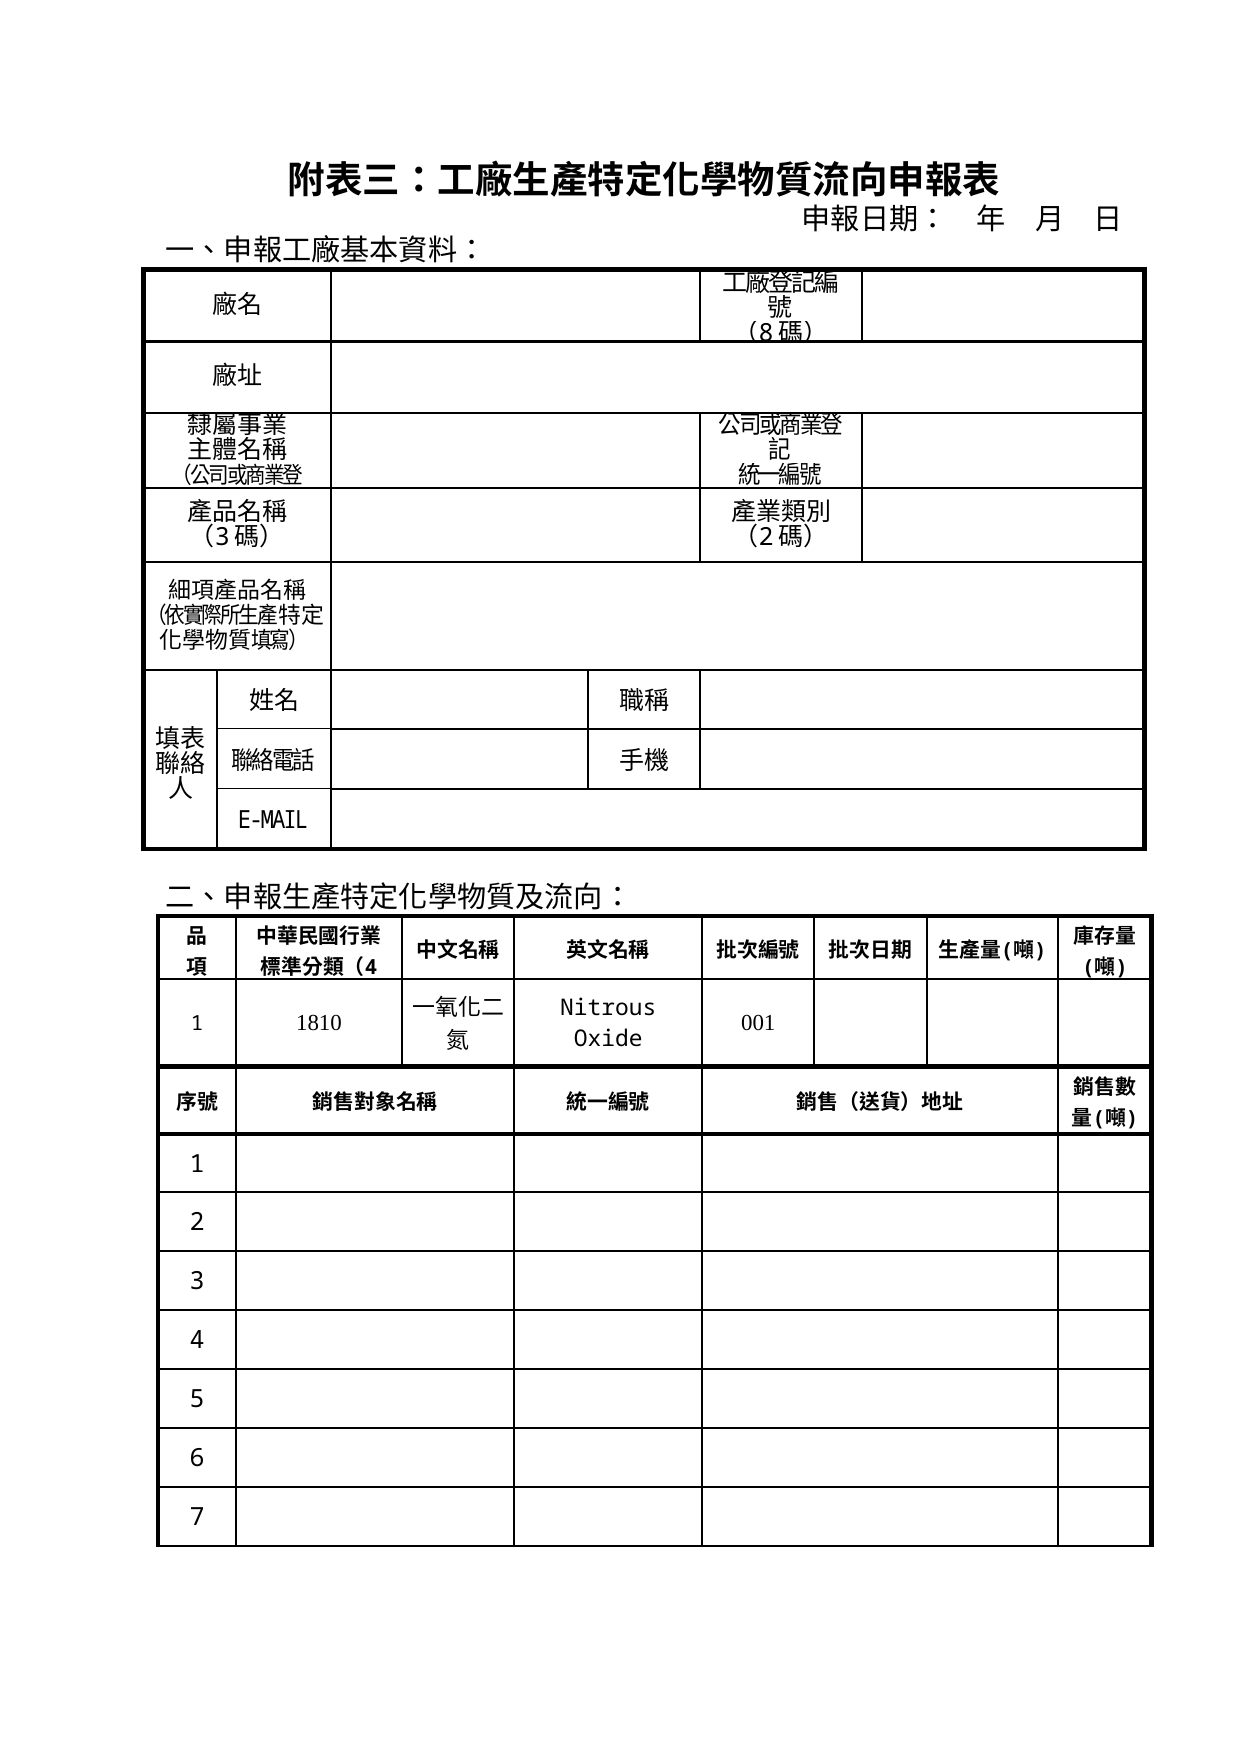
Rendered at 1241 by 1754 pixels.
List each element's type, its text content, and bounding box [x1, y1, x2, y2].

table_cell [332, 489, 699, 561]
table_cell 1 [160, 1136, 235, 1191]
table_cell [515, 1370, 701, 1427]
table_cell [703, 1429, 1057, 1486]
table_cell [332, 414, 699, 487]
table_cell [703, 1193, 1057, 1250]
table_cell 5 [160, 1370, 235, 1427]
table_header 英文名稱 [515, 918, 701, 978]
table_cell 序號 [160, 1069, 235, 1132]
table_cell 1 [160, 980, 235, 1064]
table_header 工廠登記編號 （8碼） [701, 272, 861, 340]
table_header 生產量(噸) [928, 918, 1057, 978]
table_cell [332, 790, 1142, 846]
table_cell [1059, 1311, 1149, 1368]
table_header 庫存量(噸) [1059, 918, 1149, 978]
table_cell [515, 1488, 701, 1545]
table_header 批次編號 [703, 918, 813, 978]
table_cell [237, 1136, 513, 1191]
table_cell [863, 414, 1142, 487]
table_cell 公司或商業登記 統一編號 [701, 414, 861, 487]
table_cell [332, 730, 587, 787]
text 一、申報工廠基本資料： [165, 236, 1122, 267]
table_header [332, 272, 699, 340]
table_cell 2 [160, 1193, 235, 1250]
table_cell 姓名 [218, 671, 330, 728]
table_cell 細項產品名稱 （依實際所生產特定化學物質填寫） [146, 563, 330, 669]
table_cell [515, 1311, 701, 1368]
table_cell [515, 1252, 701, 1309]
table_cell [703, 1136, 1057, 1191]
table_cell 隸屬事業 主體名稱 （公司或商業登記） [146, 414, 330, 487]
table_cell 4 [160, 1311, 235, 1368]
table_cell [703, 1252, 1057, 1309]
table_header [863, 272, 1142, 340]
table_cell [237, 1488, 513, 1545]
table_cell [237, 1193, 513, 1250]
table_cell [703, 1488, 1057, 1545]
table_cell 3 [160, 1252, 235, 1309]
table_cell [237, 1252, 513, 1309]
table_cell [1059, 1488, 1149, 1545]
table_cell [515, 1429, 701, 1486]
table_cell 6 [160, 1429, 235, 1486]
table_cell [701, 671, 1142, 728]
table_cell 廠址 [146, 343, 330, 412]
text 申報日期： 年 月 日 [165, 204, 1122, 236]
text 二、申報生產特定化學物質及流向： [165, 882, 1122, 914]
table_cell [1059, 1370, 1149, 1427]
table_cell [332, 671, 587, 728]
table_cell [237, 1311, 513, 1368]
table_cell 銷售（送貨）地址 [703, 1069, 1057, 1132]
table_cell 7 [160, 1488, 235, 1545]
table_cell [703, 1370, 1057, 1427]
table_cell 1810 [237, 980, 401, 1064]
table_cell 001 [703, 980, 813, 1064]
table_cell 產品名稱 （3碼） [146, 489, 330, 561]
table_cell [1059, 980, 1149, 1064]
table_cell 職稱 [589, 671, 699, 728]
table_cell [703, 1311, 1057, 1368]
table_cell E-MAIL [218, 789, 330, 846]
table_header 品 項 [160, 918, 235, 978]
table_cell [1059, 1429, 1149, 1486]
table_cell 手機 [589, 730, 699, 787]
table_header 批次日期 [815, 918, 926, 978]
table_cell [515, 1136, 701, 1191]
table_cell [332, 563, 1142, 669]
table_cell [1059, 1252, 1149, 1309]
table_cell [863, 489, 1142, 561]
table_cell 銷售對象名稱 [237, 1069, 513, 1132]
table_cell 銷售數量(噸) [1059, 1069, 1149, 1132]
table_cell [515, 1193, 701, 1250]
table_cell 統一編號 [515, 1069, 701, 1132]
table_cell [815, 980, 926, 1064]
table_cell [701, 730, 1142, 787]
table_cell [332, 343, 1142, 412]
text 附表三：工廠生產特定化學物質流向申報表 [165, 150, 1122, 204]
table_cell [928, 980, 1057, 1064]
table_header 廠名 [146, 272, 330, 340]
table_cell Nitrous Oxide [515, 980, 701, 1064]
table_cell [1059, 1136, 1149, 1191]
table_header 中華民國行業標準分類（4碼） [237, 918, 401, 978]
table_cell [1059, 1193, 1149, 1250]
table_cell [237, 1429, 513, 1486]
table_cell [237, 1370, 513, 1427]
table_cell 聯絡電話 [218, 729, 330, 787]
table_cell 一氧化二氮 [403, 980, 513, 1064]
table_cell 產業類別 （2碼） [701, 489, 861, 561]
table_cell 填表聯絡人 [146, 671, 216, 846]
table_header 中文名稱 [403, 918, 513, 978]
